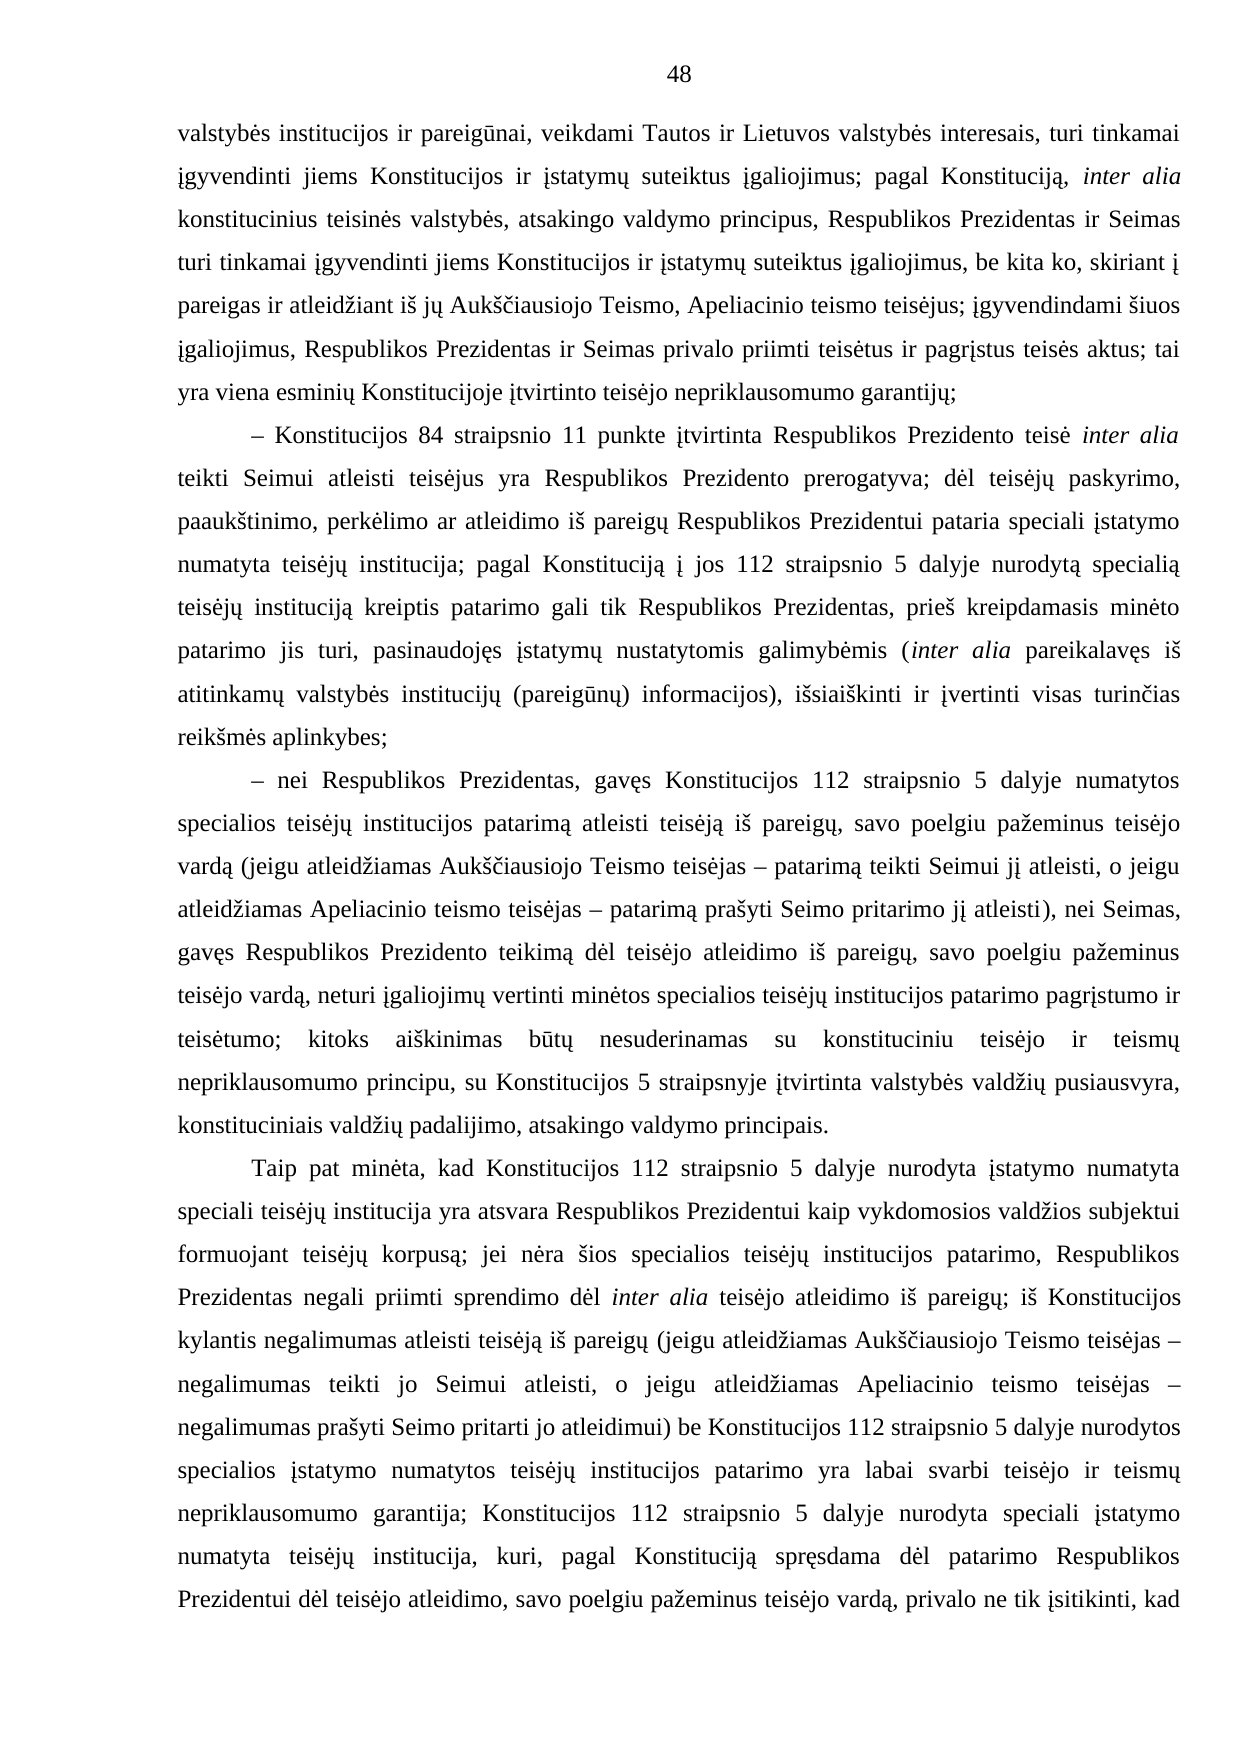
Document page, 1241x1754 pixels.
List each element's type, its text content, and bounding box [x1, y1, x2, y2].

text – nei Respublikos Prezidentas, gavęs Konstitucijos 112 straipsnio 5 dalyje numatytos specialios teisėjų institucijos patarimą atleisti teisėją iš pareigų, savo poelgiu pažeminus teisėjo vardą (jeigu atleidžiamas Aukščiausiojo Teismo teisėjas – patarimą teikti Seimui jį atleisti, o jeigu atleidžiamas Apeliacinio teismo teisėjas – patarimą prašyti Seimo pritarimo jį atleisti), nei Seimas, gavęs Respublikos Prezidento teikimą dėl teisėjo atleidimo iš pareigų, savo poelgiu pažeminus teisėjo vardą, neturi įgaliojimų vertinti minėtos specialios teisėjų institucijos patarimo pagrįstumo ir teisėtumo; kitoks aiškinimas būtų nesuderinamas su konstituciniu teisėjo ir teismų nepriklausomumo principu, su Konstitucijos 5 straipsnyje įtvirtinta valstybės valdžių pusiausvyra, konstituciniais valdžių padalijimo, atsakingo valdymo principais. [177, 765, 1181, 1139]
text valstybės institucijos ir pareigūnai, veikdami Tautos ir Lietuvos valstybės interesais, turi tinkamai įgyvendinti jiems Konstitucijos ir įstatymų suteiktus įgaliojimus; pagal Konstituciją, inter alia konstitucinius teisinės valstybės, atsakingo valdymo principus, Respublikos Prezidentas ir Seimas turi tinkamai įgyvendinti jiems Konstitucijos ir įstatymų suteiktus įgaliojimus, be kita ko, skiriant į pareigas ir atleidžiant iš jų Aukščiausiojo Teismo, Apeliacinio teismo teisėjus; įgyvendindami šiuos įgaliojimus, Respublikos Prezidentas ir Seimas privalo priimti teisėtus ir pagrįstus teisės aktus; tai yra viena esminių Konstitucijoje įtvirtinto teisėjo nepriklausomumo garantijų; [177, 118, 1181, 406]
text Taip pat minėta, kad Konstitucijos 112 straipsnio 5 dalyje nurodyta įstatymo numatyta speciali teisėjų institucija yra atsvara Respublikos Prezidentui kaip vykdomosios valdžios subjektui formuojant teisėjų korpusą; jei nėra šios specialios teisėjų institucijos patarimo, Respublikos Prezidentas negali priimti sprendimo dėl inter alia teisėjo atleidimo iš pareigų; iš Konstitucijos kylantis negalimumas atleisti teisėją iš pareigų (jeigu atleidžiamas Aukščiausiojo Teismo teisėjas – negalimumas teikti jo Seimui atleisti, o jeigu atleidžiamas Apeliacinio teismo teisėjas – negalimumas prašyti Seimo pritarti jo atleidimui) be Konstitucijos 112 straipsnio 5 dalyje nurodytos specialios įstatymo numatytos teisėjų institucijos patarimo yra labai svarbi teisėjo ir teismų nepriklausomumo garantija; Konstitucijos 112 straipsnio 5 dalyje nurodyta speciali įstatymo numatyta teisėjų institucija, kuri, pagal Konstituciją spręsdama dėl patarimo Respublikos Prezidentui dėl teisėjo atleidimo, savo poelgiu pažeminus teisėjo vardą, privalo ne tik įsitikinti, kad [177, 1153, 1181, 1613]
text – Konstitucijos 84 straipsnio 11 punkte įtvirtinta Respublikos Prezidento teisė inter alia teikti Seimui atleisti teisėjus yra Respublikos Prezidento prerogatyva; dėl teisėjų paskyrimo, paaukštinimo, perkėlimo ar atleidimo iš pareigų Respublikos Prezidentui pataria speciali įstatymo numatyta teisėjų institucija; pagal Konstituciją į jos 112 straipsnio 5 dalyje nurodytą specialią teisėjų instituciją kreiptis patarimo gali tik Respublikos Prezidentas, prieš kreipdamasis minėto patarimo jis turi, pasinaudojęs įstatymų nustatytomis galimybėmis (inter alia pareikalavęs iš atitinkamų valstybės institucijų (pareigūnų) informacijos), išsiaiškinti ir įvertinti visas turinčias reikšmės aplinkybes; [177, 420, 1181, 751]
